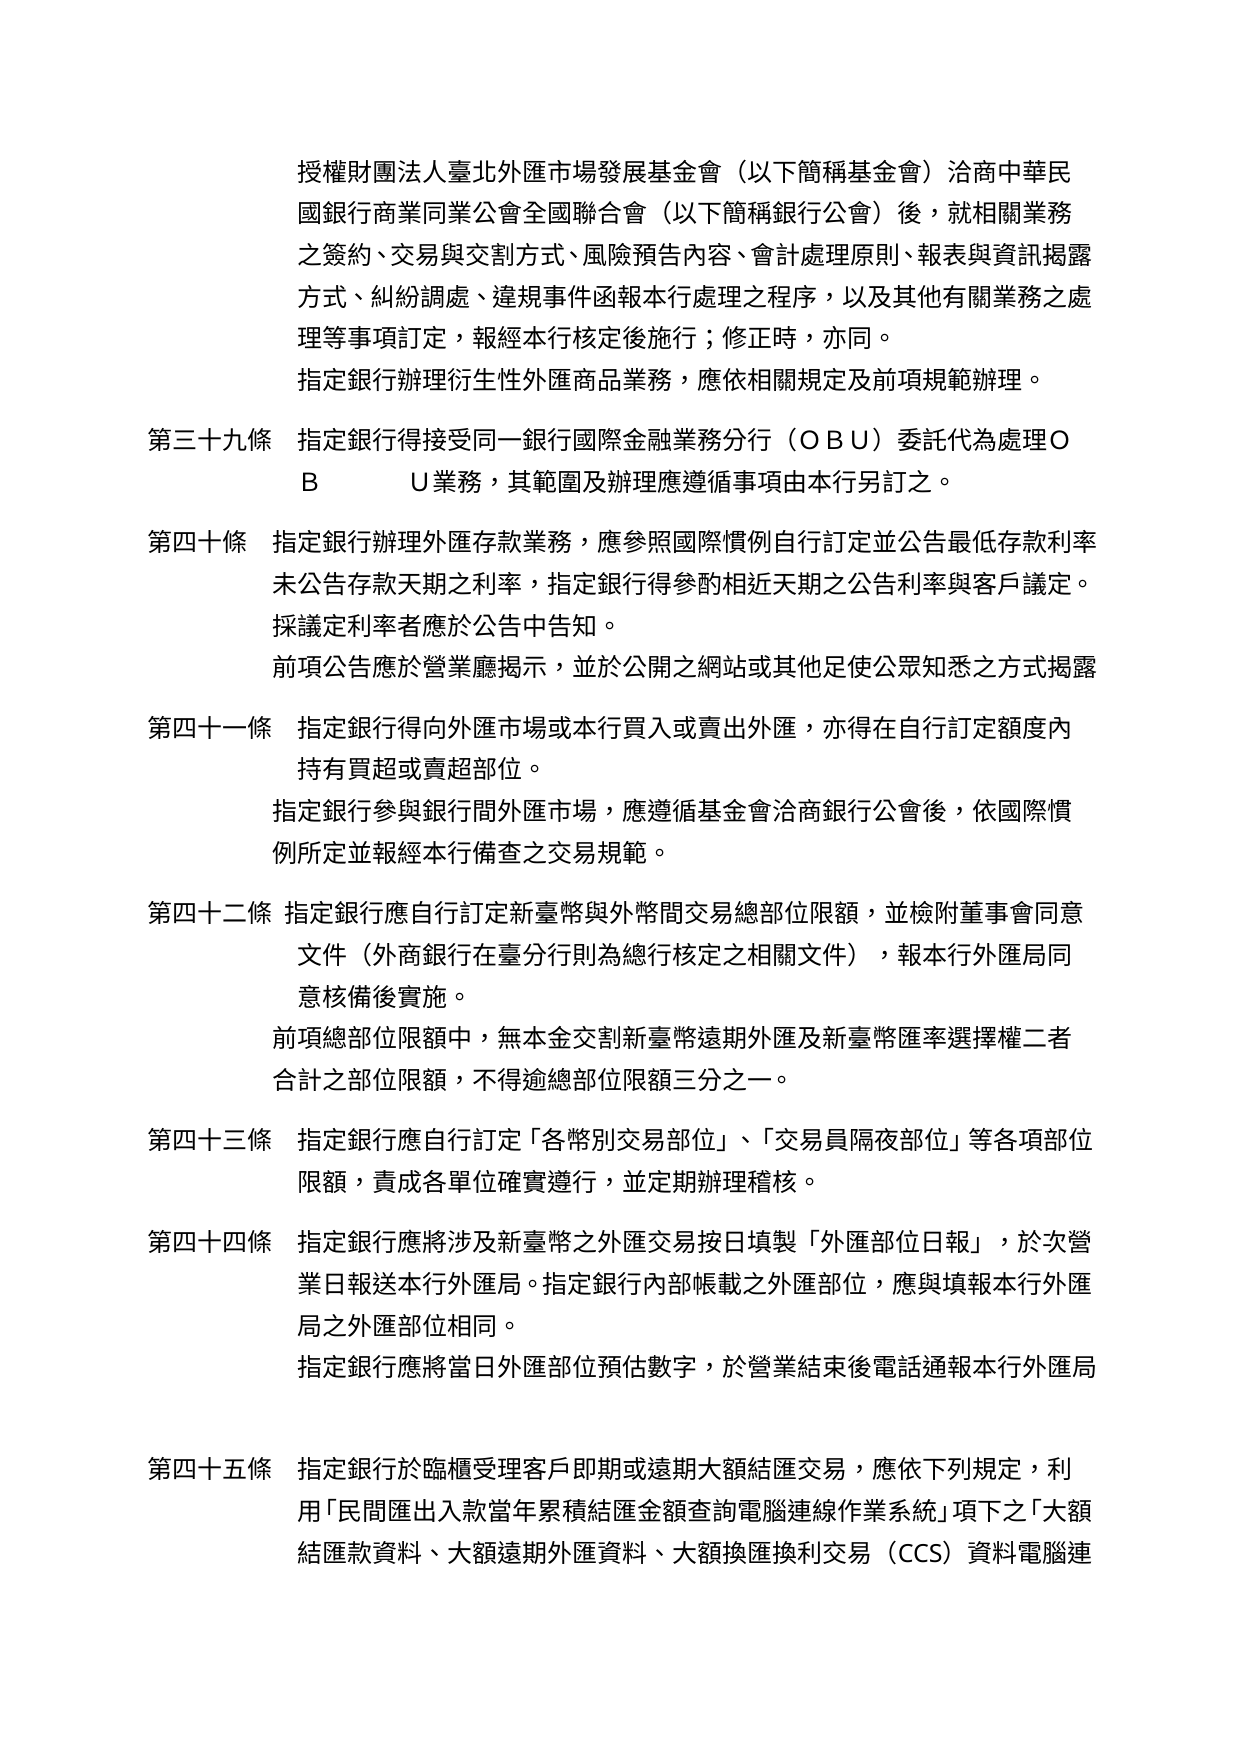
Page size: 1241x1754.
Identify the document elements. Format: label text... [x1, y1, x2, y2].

text 第三十九條 指定銀行得接受同一銀行國際金融業務分行（ＯＢＵ）委託代為處理ＯＢ Ｕ業務，其範圍及辦理應遵循事項由本行另訂之。 [148, 416, 1092, 500]
text 第四十條 指定銀行辦理外匯存款業務，應參照國際慣例自行訂定並公告最低存款利率。未公告存款天期之利率，指定銀行得參酌相近天期之公告利率與客戶議定。採議定利率者應於公告中告知。 [148, 518, 1092, 643]
text 第四十四條 指定銀行應將涉及新臺幣之外匯交易按日填製「外匯部位日報」，於次營業日報送本行外匯局。指定銀行內部帳載之外匯部位，應與填報本行外匯局之外匯部位相同。 [148, 1218, 1092, 1343]
text 指定銀行參與銀行間外匯市場，應遵循基金會洽商銀行公會後，依國際慣例所定並報經本行備查之交易規範。 [273, 787, 1092, 871]
text 第四十五條 指定銀行於臨櫃受理客戶即期或遠期大額結匯交易，應依下列規定，利用「民間匯出入款當年累積結匯金額查詢電腦連線作業系統」項下之「大額結匯款資料、大額遠期外匯資料、大額換匯換利交易（CCS）資料電腦連 [148, 1446, 1092, 1571]
text 指定銀行辦理衍生性外匯商品業務，應依相關規定及前項規範辦理。 [148, 356, 1092, 398]
text 前項公告應於營業廳揭示，並於公開之網站或其他足使公眾知悉之方式揭露。 [273, 643, 1092, 685]
text 第四十三條 指定銀行應自行訂定「各幣別交易部位」、「交易員隔夜部位」等各項部位限額，責成各單位確實遵行，並定期辦理稽核。 [148, 1116, 1092, 1200]
text 第四十一條 指定銀行得向外匯市場或本行買入或賣出外匯，亦得在自行訂定額度內持有買超或賣超部位。 [148, 704, 1092, 787]
text 授權財團法人臺北外匯市場發展基金會（以下簡稱基金會）洽商中華民國銀行商業同業公會全國聯合會（以下簡稱銀行公會）後，就相關業務之簽約、交易與交割方式、風險預告內容、會計處理原則、報表與資訊揭露方式、糾紛調處、違規事件函報本行處理之程序，以及其他有關業務之處理等事項訂定，報經本行核定後施行；修正時，亦同。 [148, 148, 1092, 356]
text 第四十二條 指定銀行應自行訂定新臺幣與外幣間交易總部位限額，並檢附董事會同意文件（外商銀行在臺分行則為總行核定之相關文件），報本行外匯局同意核備後實施。 [148, 889, 1092, 1014]
text 前項總部位限額中，無本金交割新臺幣遠期外匯及新臺幣匯率選擇權二者合計之部位限額，不得逾總部位限額三分之一。 [273, 1014, 1092, 1098]
text 指定銀行應將當日外匯部位預估數字，於營業結束後電話通報本行外匯局。 [298, 1343, 1092, 1427]
